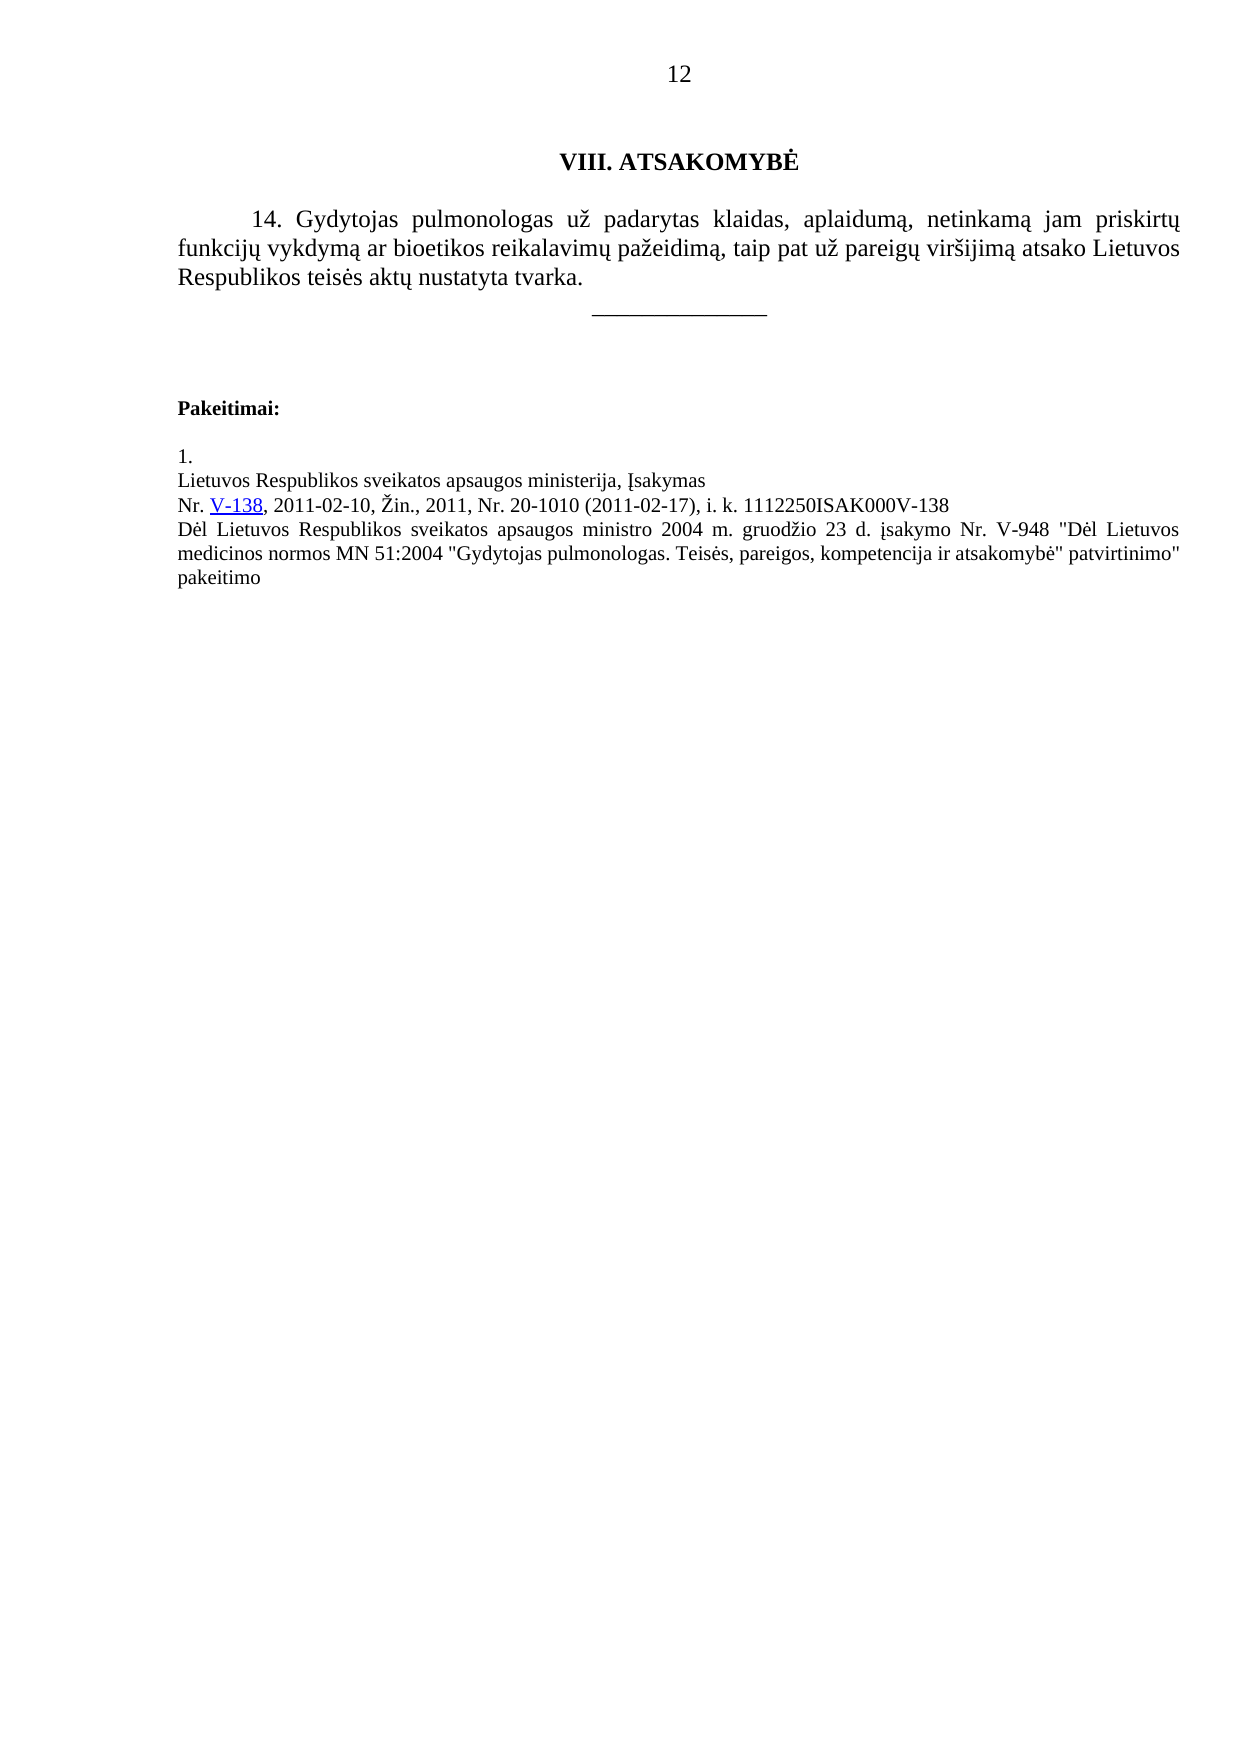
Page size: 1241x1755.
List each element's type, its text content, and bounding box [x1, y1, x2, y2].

text 14. Gydytojas pulmonologas už padarytas klaidas, aplaidumą, netinkamą jam priskirtų funkcijų vykdymą ar bioetikos reikalavimų pažeidimą, taip pat už pareigų viršijimą atsako Lietuvos Respublikos teisės aktų nustatyta tvarka. [177, 204, 1181, 291]
text Pakeitimai: [177, 396, 1181, 420]
text VIII. ATSAKOMYBĖ [177, 147, 1181, 176]
text ______________ [177, 291, 1181, 319]
text Nr. V-138, 2011-02-10, Žin., 2011, Nr. 20-1010 (2011-02-17), i. k. 1112250ISAK000V-138 [177, 492, 1181, 517]
text Lietuvos Respublikos sveikatos apsaugos ministerija, Įsakymas [177, 468, 1181, 492]
text Dėl Lietuvos Respublikos sveikatos apsaugos ministro 2004 m. gruodžio 23 d. įsakymo Nr. V-948 "Dėl Lietuvos medicinos normos MN 51:2004 "Gydytojas pulmonologas. Teisės, pareigos, kompetencija ir atsakomybė" patvirtinimo" pakeitimo [177, 517, 1181, 589]
text 1. [177, 444, 1181, 468]
